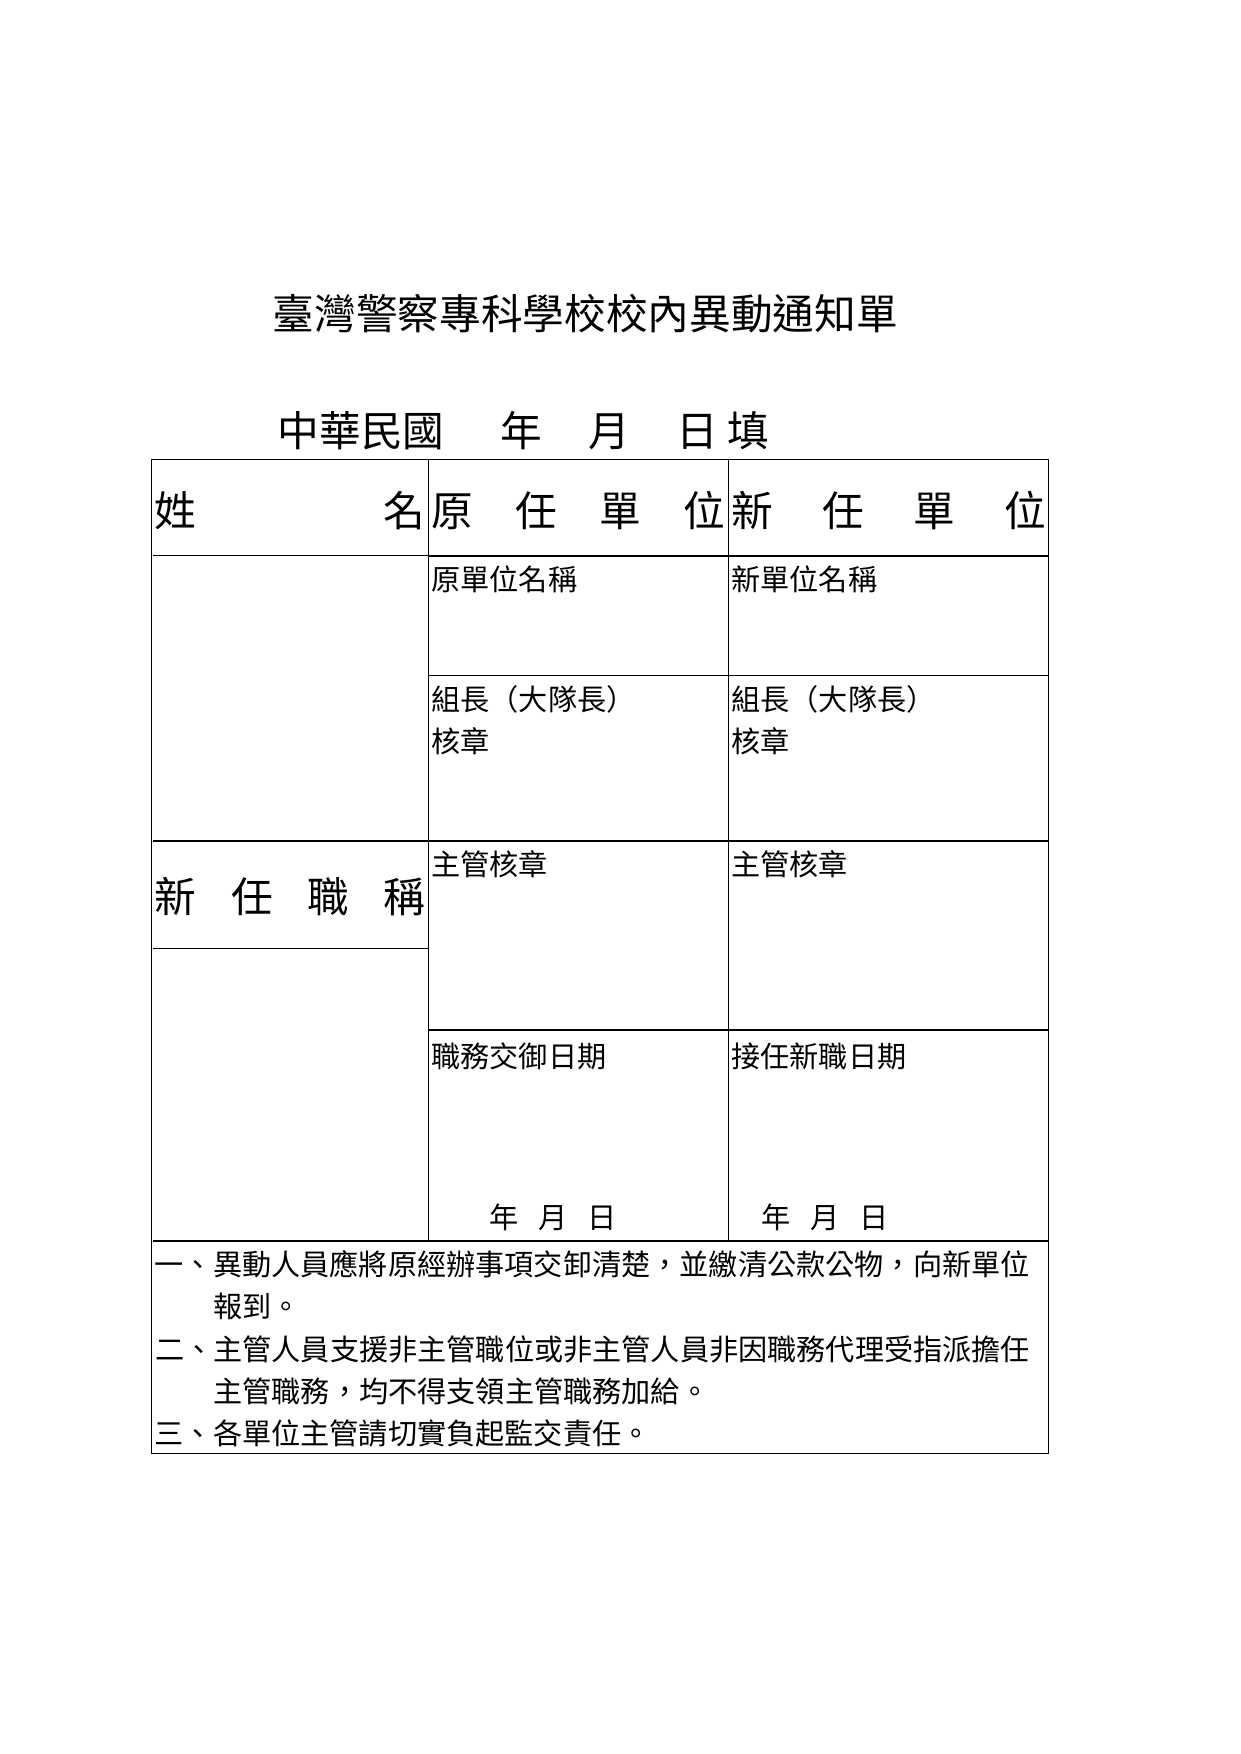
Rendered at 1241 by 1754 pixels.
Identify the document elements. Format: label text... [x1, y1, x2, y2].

table_cell 新單位名稱 [729, 557, 1048, 674]
table_header 姓名 [152, 460, 428, 555]
table_header 原任單位 [429, 460, 728, 555]
table_cell [152, 949, 428, 1240]
table_cell 原單位名稱 [429, 557, 728, 674]
table_cell 職務交御日期 年 月 日 [429, 1031, 728, 1240]
table_cell 主管核章 [729, 842, 1048, 1029]
text 臺灣警察專科學校校內異動通知單 [148, 281, 1122, 342]
table_header 新任單位 [729, 460, 1048, 555]
table_cell 新任職稱 [152, 841, 428, 948]
text 中華民國 年 月 日 填 [148, 398, 1122, 459]
table_cell 主管核章 [429, 842, 728, 1029]
table_cell [152, 556, 428, 840]
table_cell 組長（大隊長） 核章 [729, 676, 1048, 840]
table_cell 接任新職日期 年 月 日 [729, 1031, 1048, 1240]
table_cell 組長（大隊長） 核章 [429, 676, 728, 840]
table_cell 一、異動人員應將原經辦事項交卸清楚，並繳清公款公物，向新單位報到。 二、主管人員支援非主管職位或非主管人員非因職務代理受指派擔任主管職務，均不得支領主管職務加給。 三、各單位主管請切實負起監交責任。 [152, 1241, 1048, 1453]
